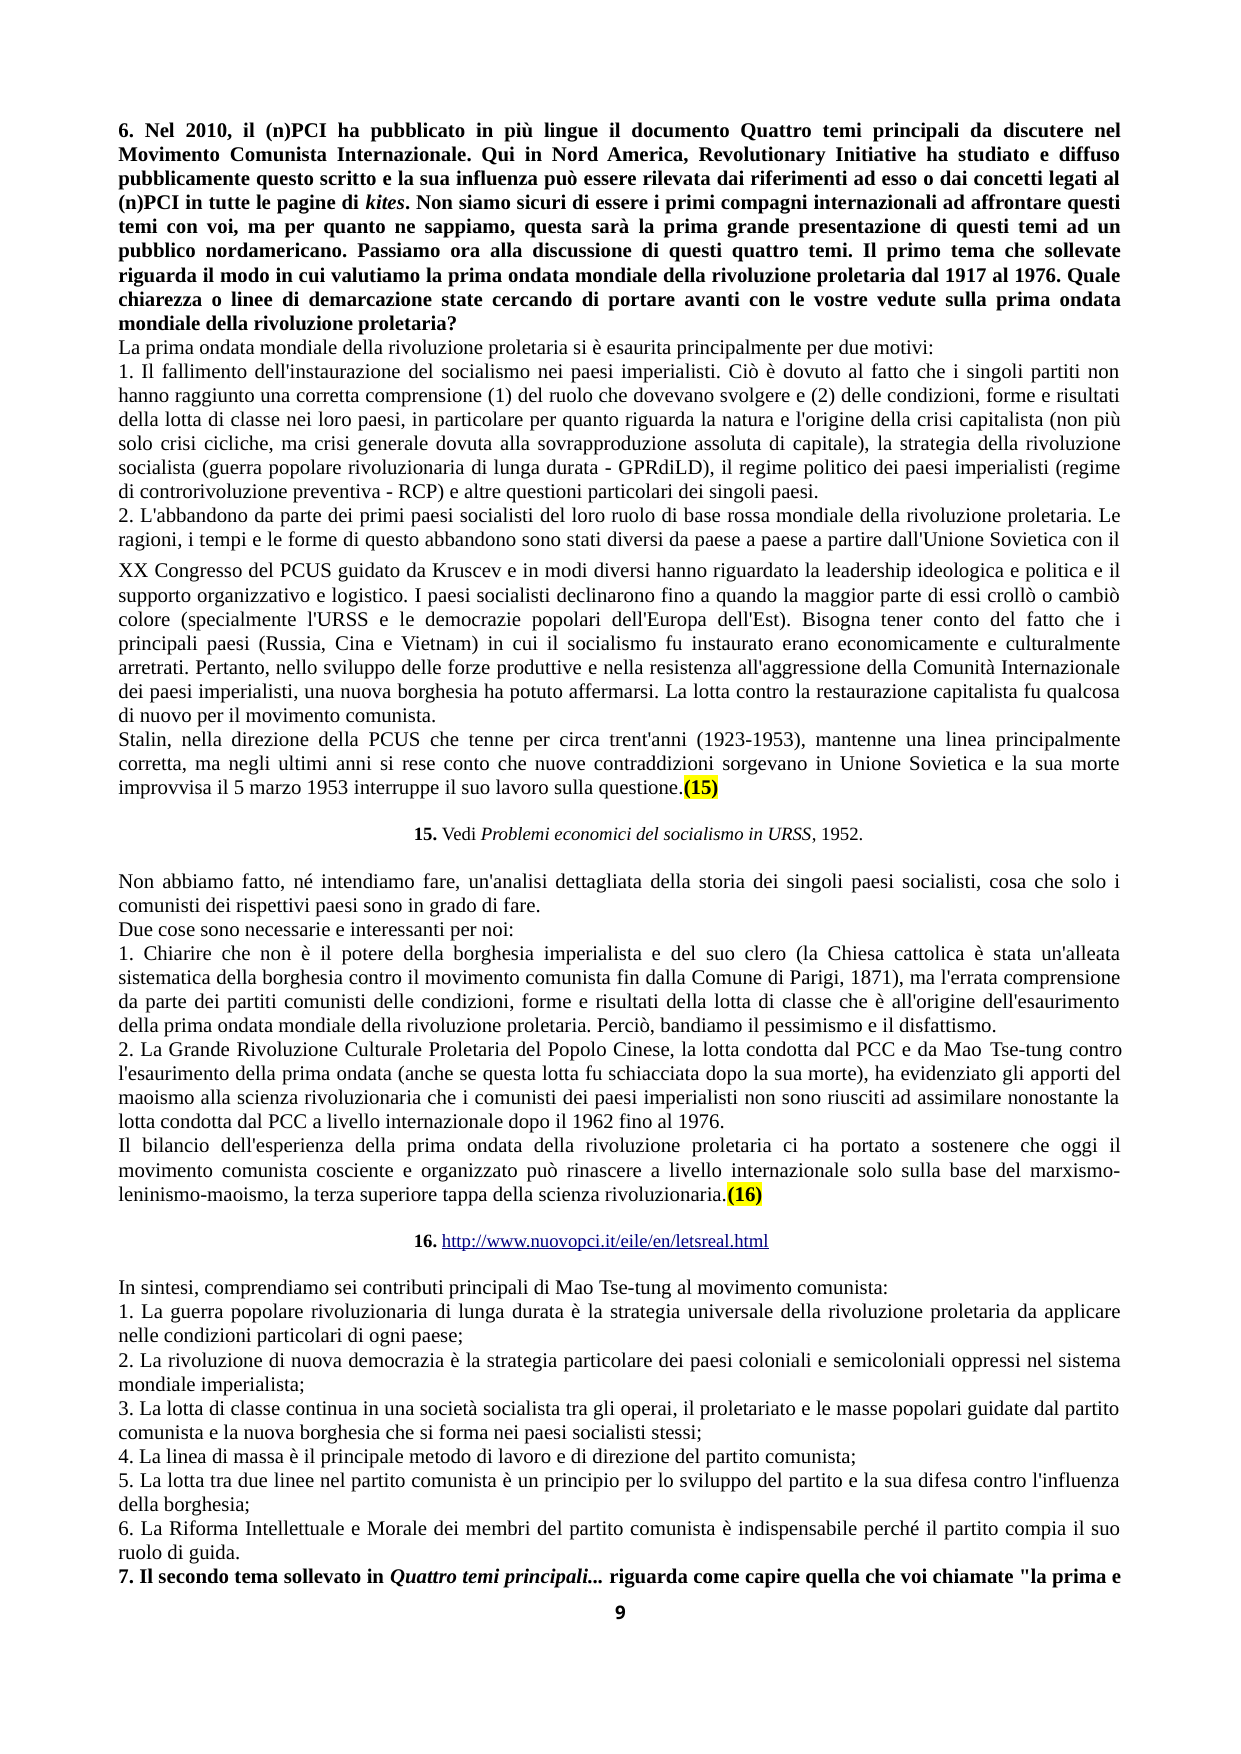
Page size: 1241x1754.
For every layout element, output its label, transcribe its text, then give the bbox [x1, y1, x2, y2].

text 15. Vedi Problemi economici del socialismo in URSS, 1952. [413, 823, 1122, 845]
text 2. La rivoluzione di nuova democrazia è la strategia particolare dei paesi coloniali e semicoloniali oppressi nel sistema mondiale imperialista; [118, 1347, 1122, 1396]
text 4. La linea di massa è il principale metodo di lavoro e di direzione del partito comunista; [118, 1444, 1122, 1468]
text La prima ondata mondiale della rivoluzione proletaria si è esaurita principalmente per due motivi: [118, 335, 1122, 359]
text 2. L'abbandono da parte dei primi paesi socialisti del loro ruolo di base rossa mondiale della rivoluzione proletaria. Le ragioni, i tempi e le forme di questo abbandono sono stati diversi da paese a paese a partire dall'Unione Sovietica con il XX Congresso del PCUS guidato da Kruscev e in modi diversi hanno riguardato la leadership ideologica e politica e il supporto organizzativo e logistico. I paesi socialisti declinarono fino a quando la maggior parte di essi crollò o cambiò colore (specialmente l'URSS e le democrazie popolari dell'Europa dell'Est). Bisogna tener conto del fatto che i principali paesi (Russia, Cina e Vietnam) in cui il socialismo fu instaurato erano economicamente e culturalmente arretrati. Pertanto, nello sviluppo delle forze produttive e nella resistenza all'aggressione della Comunità Internazionale dei paesi imperialisti, una nuova borghesia ha potuto affermarsi. La lotta contro la restaurazione capitalista fu qualcosa di nuovo per il movimento comunista. [118, 503, 1122, 727]
text 6. Nel 2010, il (n)PCI ha pubblicato in più lingue il documento Quattro temi principali da discutere nel Movimento Comunista Internazionale. Qui in Nord America, Revolutionary Initiative ha studiato e diffuso pubblicamente questo scritto e la sua influenza può essere rilevata dai riferimenti ad esso o dai concetti legati al (n)PCI in tutte le pagine di kites. Non siamo sicuri di essere i primi compagni internazionali ad affrontare questi temi con voi, ma per quanto ne sappiamo, questa sarà la prima grande presentazione di questi temi ad un pubblico nordamericano. Passiamo ora alla discussione di questi quattro temi. Il primo tema che sollevate riguarda il modo in cui valutiamo la prima ondata mondiale della rivoluzione proletaria dal 1917 al 1976. Quale chiarezza o linee di demarcazione state cercando di portare avanti con le vostre vedute sulla prima ondata mondiale della rivoluzione proletaria? [118, 118, 1122, 335]
text 5. La lotta tra due linee nel partito comunista è un principio per lo sviluppo del partito e la sua difesa contro l'influenza della borghesia; [118, 1468, 1122, 1516]
text Stalin, nella direzione della PCUS che tenne per circa trent'anni (1923-1953), mantenne una linea principalmente corretta, ma negli ultimi anni si rese conto che nuove contraddizioni sorgevano in Unione Sovietica e la sua morte improvvisa il 5 marzo 1953 interruppe il suo lavoro sulla questione.(15) [118, 727, 1122, 799]
text In sintesi, comprendiamo sei contributi principali di Mao Tse-tung al movimento comunista: [118, 1275, 1122, 1299]
text 1. Chiarire che non è il potere della borghesia imperialista e del suo clero (la Chiesa cattolica è stata un'alleata sistematica della borghesia contro il movimento comunista fin dalla Comune di Parigi, 1871), ma l'errata comprensione da parte dei partiti comunisti delle condizioni, forme e risultati della lotta di classe che è all'origine dell'esaurimento della prima ondata mondiale della rivoluzione proletaria. Perciò, bandiamo il pessimismo e il disfattismo. [118, 941, 1122, 1037]
text 6. La Riforma Intellettuale e Morale dei membri del partito comunista è indispensabile perché il partito compia il suo ruolo di guida. [118, 1516, 1122, 1564]
text 7. Il secondo tema sollevato in Quattro temi principali... riguarda come capire quella che voi chiamate "la prima e [118, 1564, 1122, 1588]
text Due cose sono necessarie e interessanti per noi: [118, 917, 1122, 941]
text 1. Il fallimento dell'instaurazione del socialismo nei paesi imperialisti. Ciò è dovuto al fatto che i singoli partiti non hanno raggiunto una corretta comprensione (1) del ruolo che dovevano svolgere e (2) delle condizioni, forme e risultati della lotta di classe nei loro paesi, in particolare per quanto riguarda la natura e l'origine della crisi capitalista (non più solo crisi cicliche, ma crisi generale dovuta alla sovrapproduzione assoluta di capitale), la strategia della rivoluzione socialista (guerra popolare rivoluzionaria di lunga durata - GPRdiLD), il regime politico dei paesi imperialisti (regime di controrivoluzione preventiva - RCP) e altre questioni particolari dei singoli paesi. [118, 359, 1122, 503]
text 1. La guerra popolare rivoluzionaria di lunga durata è la strategia universale della rivoluzione proletaria da applicare nelle condizioni particolari di ogni paese; [118, 1299, 1122, 1347]
text 3. La lotta di classe continua in una società socialista tra gli operai, il proletariato e le masse popolari guidate dal partito comunista e la nuova borghesia che si forma nei paesi socialisti stessi; [118, 1396, 1122, 1444]
text 16. http://www.nuovopci.it/eile/en/letsreal.html [413, 1230, 1122, 1251]
text Il bilancio dell'esperienza della prima ondata della rivoluzione proletaria ci ha portato a sostenere che oggi il movimento comunista cosciente e organizzato può rinascere a livello internazionale solo sulla base del marxismo-leninismo-maoismo, la terza superiore tappa della scienza rivoluzionaria.(16) [118, 1133, 1122, 1206]
text 2. La Grande Rivoluzione Culturale Proletaria del Popolo Cinese, la lotta condotta dal PCC e da Mao Tse-tung contro l'esaurimento della prima ondata (anche se questa lotta fu schiacciata dopo la sua morte), ha evidenziato gli apporti del maoismo alla scienza rivoluzionaria che i comunisti dei paesi imperialisti non sono riusciti ad assimilare nonostante la lotta condotta dal PCC a livello internazionale dopo il 1962 fino al 1976. [118, 1037, 1122, 1133]
text Non abbiamo fatto, né intendiamo fare, un'analisi dettagliata della storia dei singoli paesi socialisti, cosa che solo i comunisti dei rispettivi paesi sono in grado di fare. [118, 869, 1122, 917]
